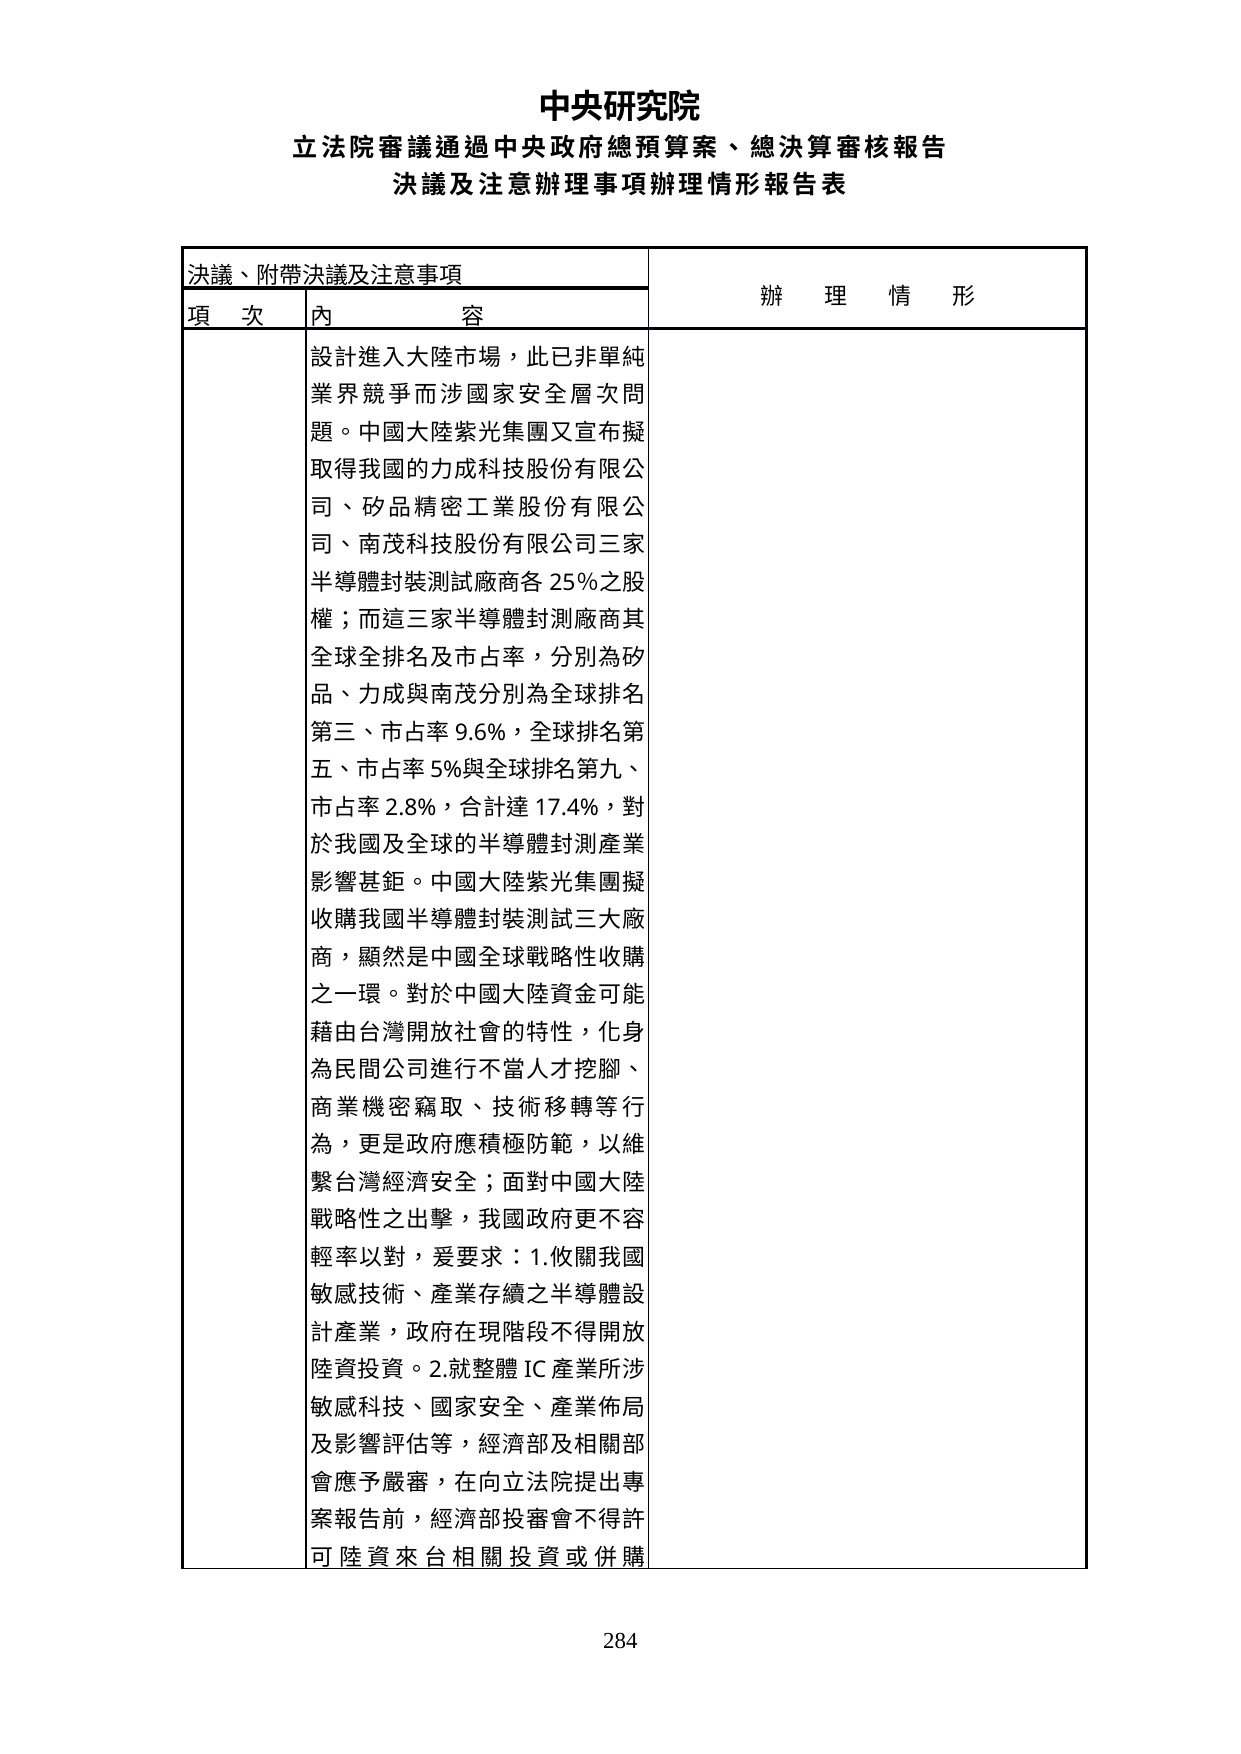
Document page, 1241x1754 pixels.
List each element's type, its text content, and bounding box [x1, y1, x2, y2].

table_header 辦 理 情 形 [649, 249, 1085, 327]
table_cell [184, 330, 305, 1568]
table_cell [649, 330, 1085, 1568]
table_header 決議、附帶決議及注意事項 [184, 249, 648, 286]
table_cell 設計進入大陸市場，此已非單純業界競爭而涉國家安全層次問題。中國大陸紫光集團又宣布擬取得我國的力成科技股份有限公司、矽品精密工業股份有限公司、南茂科技股份有限公司三家半導體封裝測試廠商各25％之股權；而這三家半導體封測廠商其全球全排名及市占率，分別為矽品、力成與南茂分別為全球排名第三、市占率9.6%，全球排名第五、市占率5%與全球排名第九、市占率2.8%，合計達17.4%，對於我國及全球的半導體封測產業影響甚鉅。中國大陸紫光集團擬收購我國半導體封裝測試三大廠商，顯然是中國全球戰略性收購之一環。對於中國大陸資金可能藉由台灣開放社會的特性，化身為民間公司進行不當人才挖腳、商業機密竊取、技術移轉等行為，更是政府應積極防範，以維繫台灣經濟安全；面對中國大陸戰略性之出擊，我國政府更不容輕率以對，爰要求：1.攸關我國敏感技術、產業存續之半導體設計產業，政府在現階段不得開放陸資投資。2.就整體IC產業所涉敏感科技、國家安全、產業佈局及影響評估等，經濟部及相關部會應予嚴審，在向立法院提出專案報告前，經濟部投審會不得許可陸資來台相關投資或併購 [307, 330, 648, 1568]
table_cell 內 容 [307, 290, 648, 327]
table_cell 項 次 [184, 290, 305, 327]
